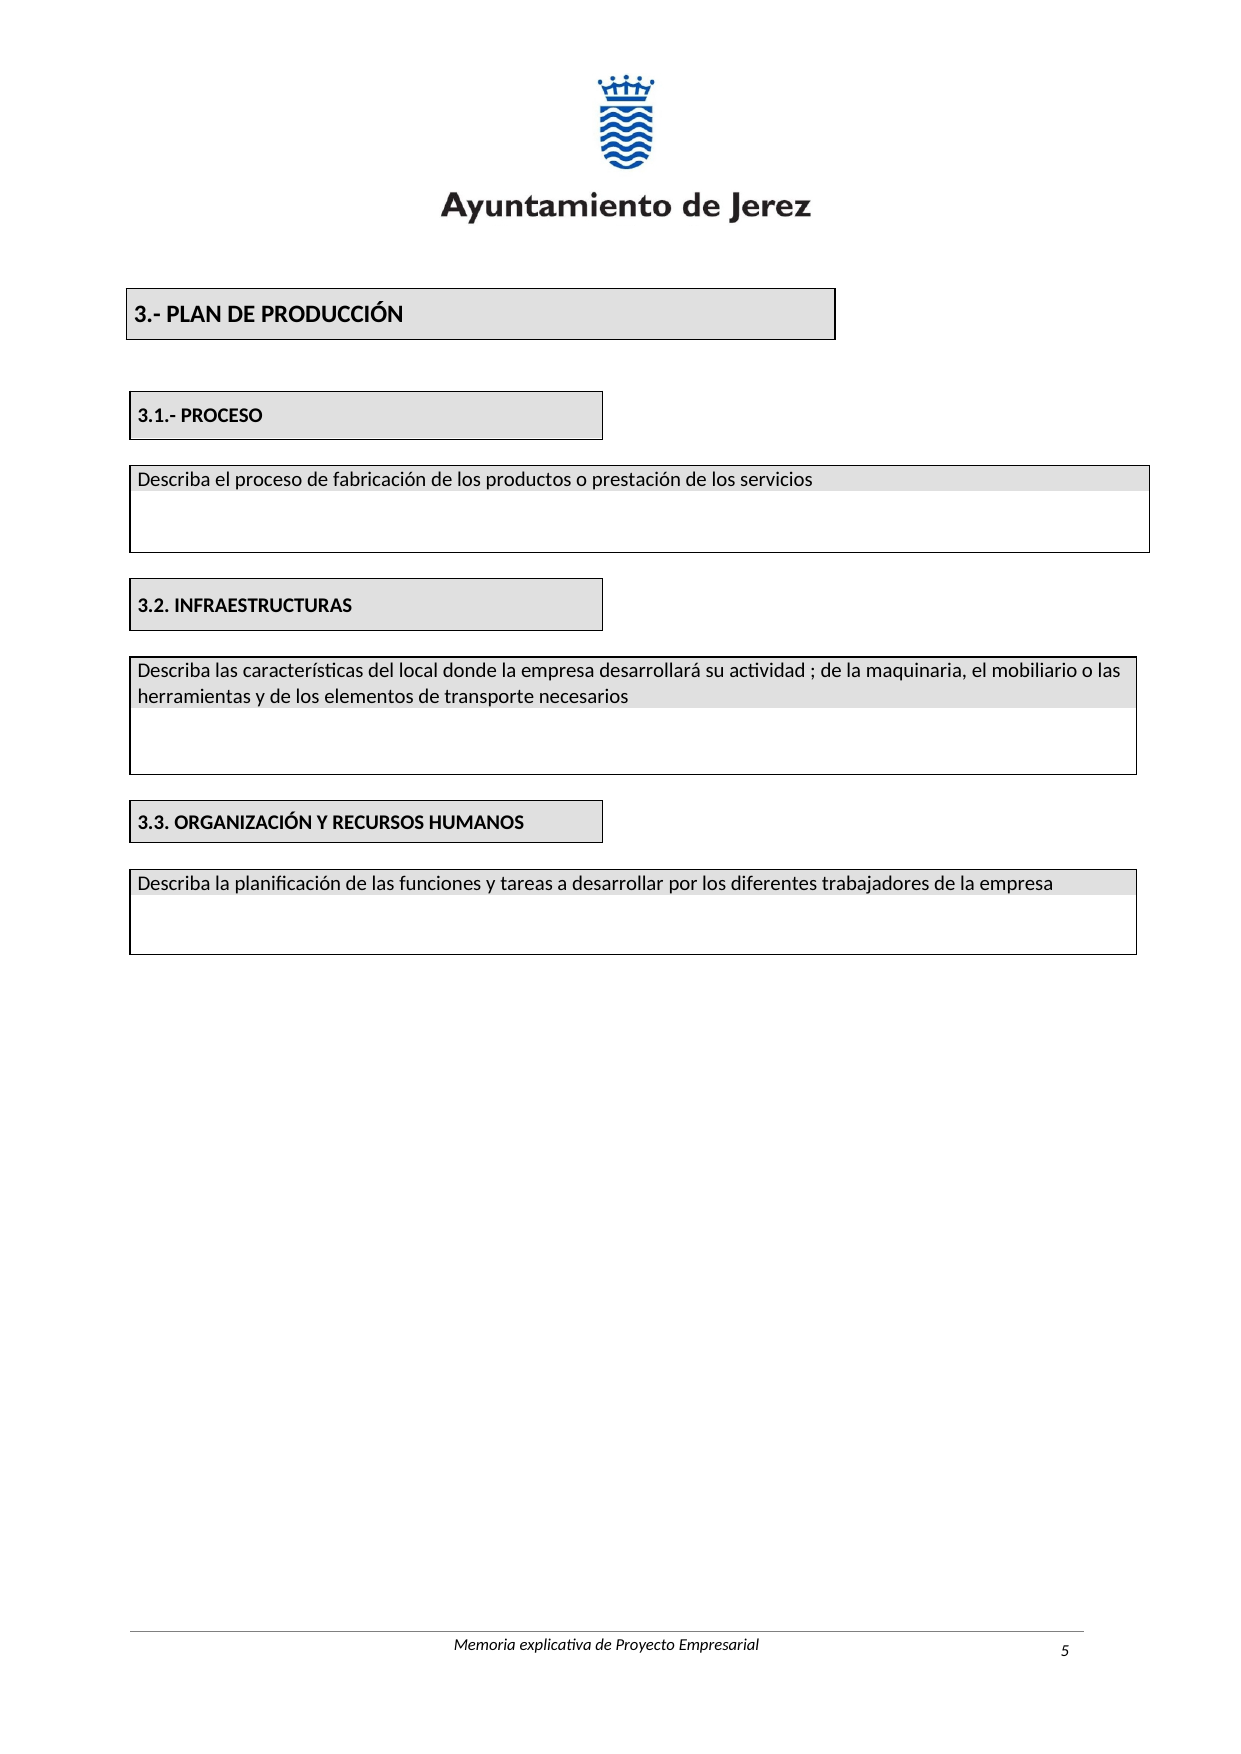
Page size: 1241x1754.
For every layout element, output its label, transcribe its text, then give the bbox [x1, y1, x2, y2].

table_cell [131, 895, 1136, 954]
table_header 3.2. INFRAESTRUCTURAS [131, 579, 602, 630]
table_cell [131, 491, 1149, 552]
table_header Describa las características del local donde la empresa desarrollará su actividad ; de la maquinaria, el mobiliario o las herramientas y de los elementos de transporte necesarios [131, 658, 1136, 708]
picture [438, 73, 814, 226]
table_header 3.- PLAN DE PRODUCCIÓN [127, 289, 834, 339]
table_header Describa el proceso de fabricación de los productos o prestación de los servicios [131, 466, 1149, 491]
table_header 3.3. ORGANIZACIÓN Y RECURSOS HUMANOS [131, 801, 602, 842]
table_header Describa la planificación de las funciones y tareas a desarrollar por los diferentes trabajadores de la empresa [131, 870, 1136, 895]
table_header 3.1.- PROCESO [131, 392, 602, 438]
table_cell [131, 708, 1136, 773]
